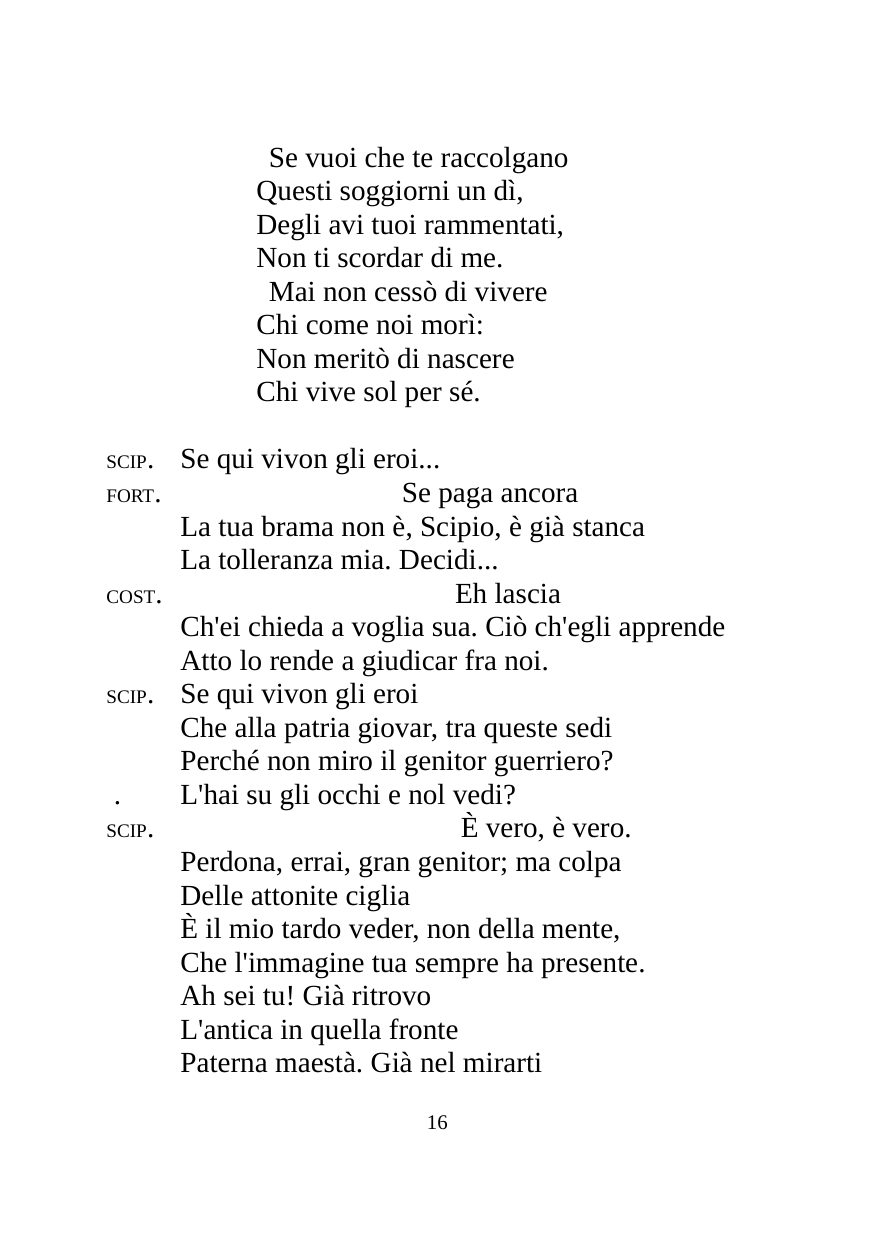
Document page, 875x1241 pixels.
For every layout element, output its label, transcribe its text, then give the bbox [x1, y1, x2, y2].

text Chi vive sol per sé. [256, 374, 768, 408]
text scip. È vero, è vero. [106, 811, 768, 844]
text Atto lo rende a giudicar fra noi. [106, 643, 768, 676]
text Non ti scordar di me. [256, 240, 768, 274]
text Mai non cessò di vivere [269, 274, 768, 307]
text Ah sei tu! Già ritrovo [106, 978, 768, 1012]
text . L'hai su gli occhi e nol vedi? [106, 777, 768, 811]
text È il mio tardo veder, non della mente, [106, 911, 768, 945]
text Chi come noi morì: [256, 307, 768, 341]
text scip. Se qui vivon gli eroi [106, 676, 768, 710]
text Se vuoi che te raccolgano [269, 140, 768, 173]
text Che alla patria giovar, tra queste sedi [106, 710, 768, 743]
text Ch'ei chieda a voglia sua. Ciò ch'egli apprende [106, 609, 768, 643]
text Che l'immagine tua sempre ha presente. [106, 945, 768, 978]
text Questi soggiorni un dì, [256, 173, 768, 207]
text Non meritò di nascere [256, 341, 768, 374]
text Perdona, errai, gran genitor; ma colpa [106, 844, 768, 878]
text L'antica in quella fronte [106, 1012, 768, 1045]
text scip. Se qui vivon gli eroi... [106, 442, 768, 475]
text La tua brama non è, Scipio, è già stanca [106, 509, 768, 542]
text Paterna maestà. Già nel mirarti [106, 1045, 768, 1079]
text La tolleranza mia. Decidi... [106, 542, 768, 576]
text Degli avi tuoi rammentati, [256, 207, 768, 240]
text fort. Se paga ancora [106, 475, 768, 509]
text Perché non miro il genitor guerriero? [106, 743, 768, 777]
text Delle attonite ciglia [106, 878, 768, 911]
text cost. Eh lascia [106, 576, 768, 609]
